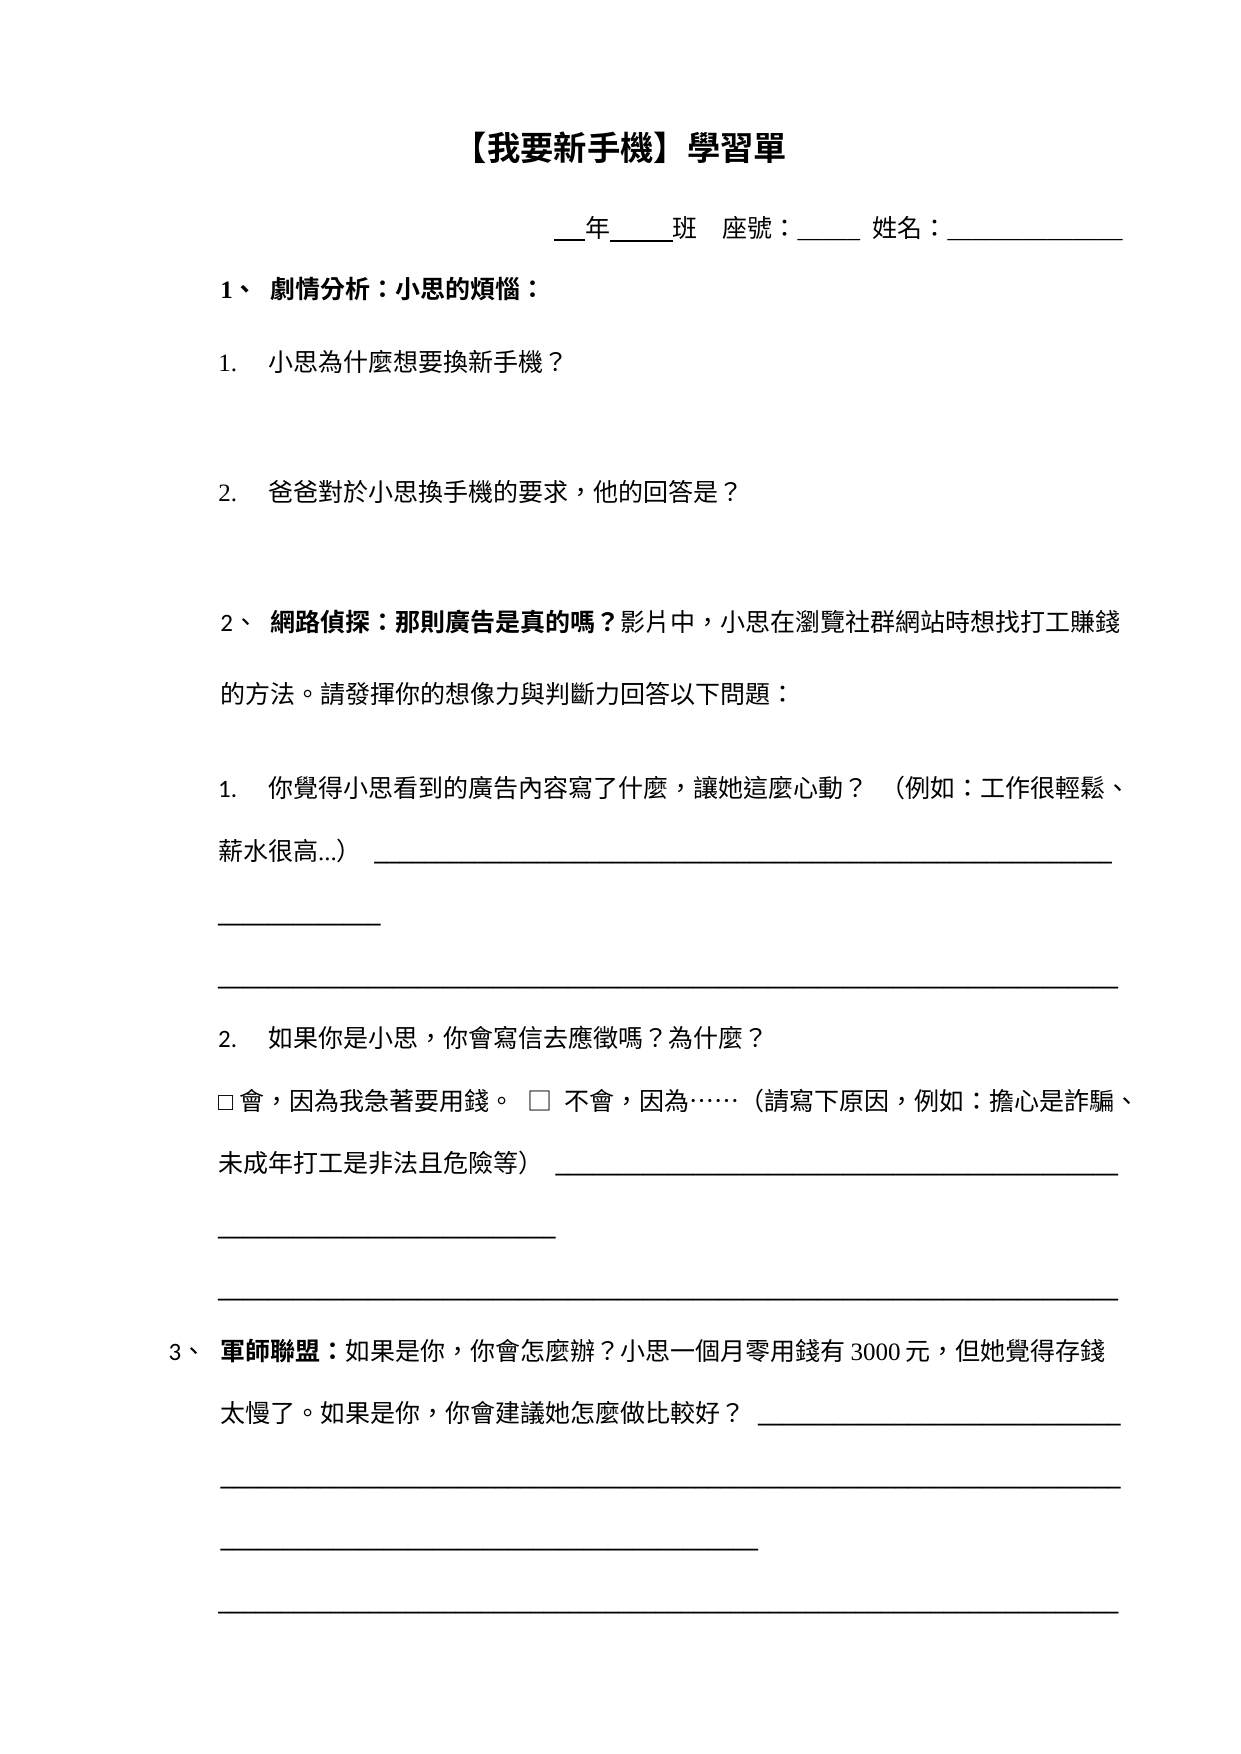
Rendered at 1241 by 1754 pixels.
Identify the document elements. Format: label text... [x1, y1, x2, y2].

list 爸爸對於小思換手機的要求，他的回答是？ [218, 472, 1122, 509]
text □ 會，因為我急著要用錢。 □ 不會，因為……（請寫下原因，例如：擔心是詐騙、未成年打工是非法且危險等） ________________________________________________________________________ [218, 1060, 1122, 1247]
list 小思為什麼想要換新手機？ [218, 342, 1122, 379]
subtitle 【我要新手機】學習單 [118, 119, 1122, 171]
list 如果你是小思，你會寫信去應徵嗎？為什麼？ [218, 997, 1122, 1060]
list 軍師聯盟：如果是你，你會怎麼辦？小思一個月零用錢有3000元，但她覺得存錢太慢了。如果是你，你會建議她怎麼做比較好？ ________________________________________________________________________________________________________________________________________________ [168, 1310, 1122, 1560]
list 你覺得小思看到的廣告內容寫了什麼，讓她這麼心動？ （例如：工作很輕鬆、薪水很高...） ________________________________________________________________________ [218, 747, 1122, 935]
list 劇情分析：小思的煩惱： [220, 270, 1122, 306]
text ________________________________________________________________________ [218, 1247, 1122, 1310]
list 網路偵探：那則廣告是真的嗎？影片中，小思在瀏覽社群網站時想找打工賺錢的方法。請發揮你的想像力與判斷力回答以下問題： [220, 602, 1122, 711]
text ________________________________________________________________________ [168, 1560, 1122, 1622]
text 年 班 座號：_____ 姓名：______________ [118, 209, 1122, 245]
text ________________________________________________________________________ [218, 935, 1122, 997]
